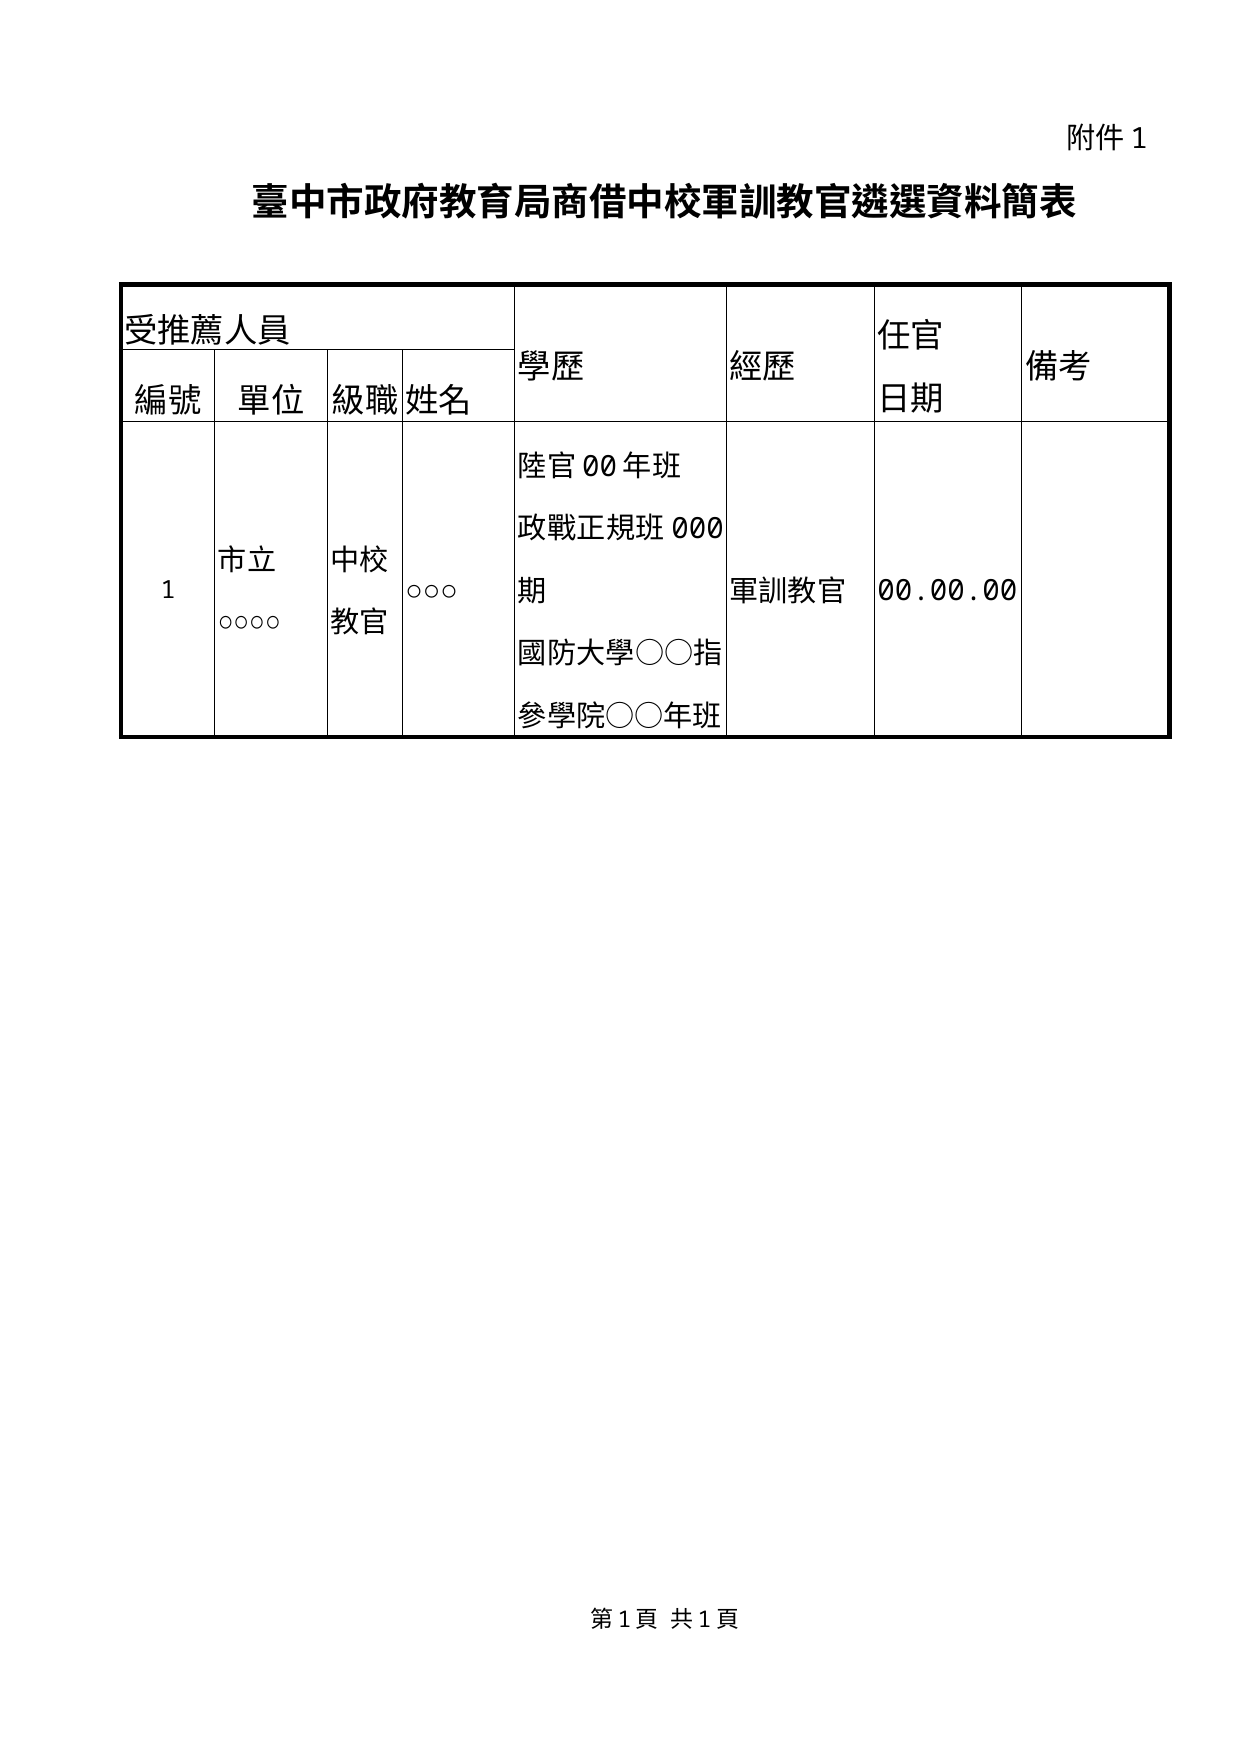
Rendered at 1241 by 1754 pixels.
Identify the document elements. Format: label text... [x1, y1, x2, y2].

table_cell 軍訓教官 [727, 422, 874, 734]
table_cell ○○○ [403, 422, 514, 734]
table_cell 1 [123, 422, 214, 734]
table_cell 市立 ○○○○ [215, 422, 327, 734]
table_header 備考 [1022, 287, 1167, 421]
table_header 受推薦人員 [123, 287, 514, 349]
text 附件1 [118, 94, 1210, 157]
table_header 任官 日期 [875, 287, 1021, 421]
text 臺中市政府教育局商借中校軍訓教官遴選資料簡表 [118, 157, 1210, 219]
table_cell 姓名 [403, 350, 514, 421]
table_cell 級職 [328, 350, 402, 421]
table_cell 陸官00年班 政戰正規班000期 國防大學○○指參學院○○年班 [515, 422, 726, 734]
table_cell [1022, 422, 1167, 734]
table_cell 00.00.00 [875, 422, 1021, 734]
table_header 學歷 [515, 287, 726, 421]
table_header 經歷 [727, 287, 874, 421]
table_cell 編號 [123, 350, 214, 421]
table_cell 中校教官 [328, 422, 402, 734]
table_cell 單位 [215, 350, 327, 421]
